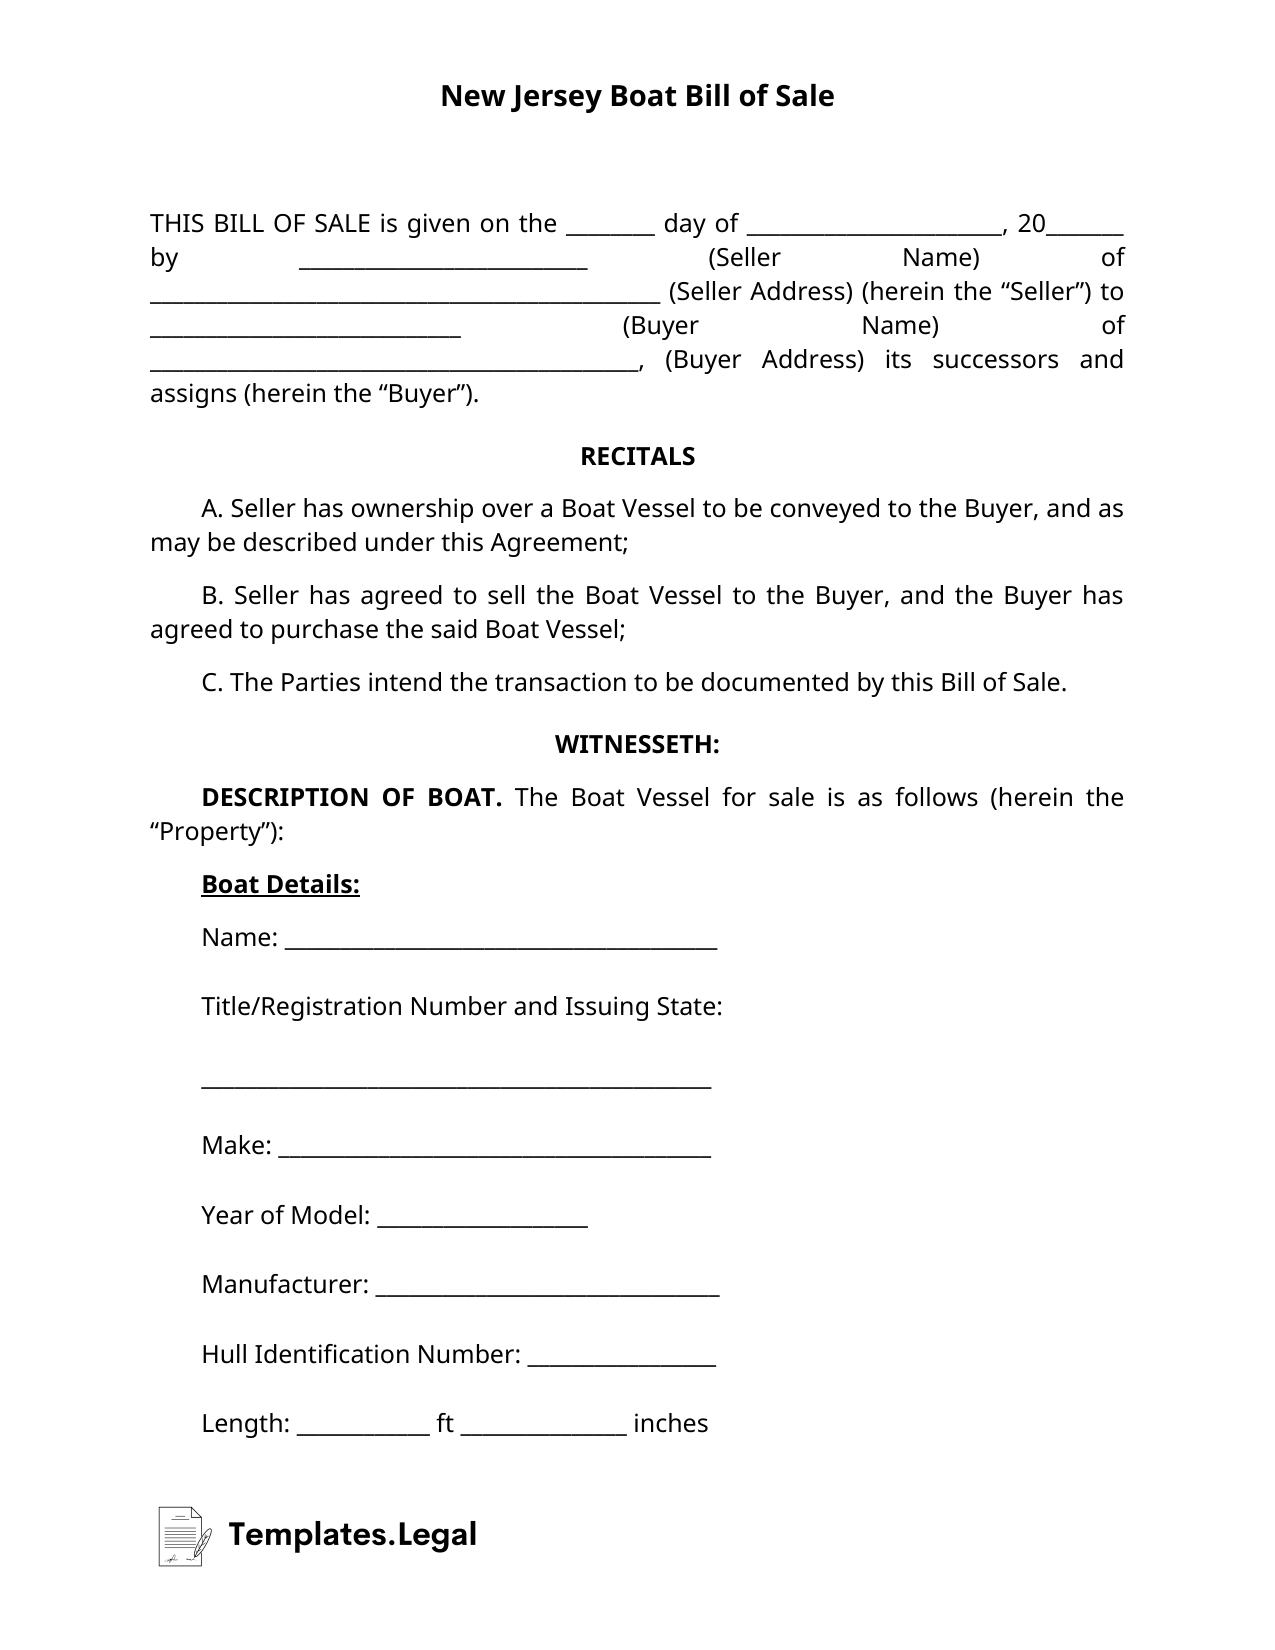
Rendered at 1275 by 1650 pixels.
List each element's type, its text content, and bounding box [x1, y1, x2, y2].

text RECITALS [150, 438, 1125, 472]
text B. Seller has agreed to sell the Boat Vessel to the Buyer, and the Buyer has agreed to purchase the said Boat Vessel; [150, 578, 1125, 646]
text WITNESSETH: [150, 727, 1125, 761]
text ______________________________________________ [150, 1058, 1125, 1092]
text Hull Identification Number: _________________ [150, 1336, 1125, 1370]
text THIS BILL OF SALE is given on the ________ day of _______________________, 20_______ by __________________________ (Seller Name) of ______________________________________________ (Seller Address) (herein the “Seller”) to ____________________________ (Buyer Name) of ____________________________________________, (Buyer Address) its successors and assigns (herein the “Buyer”). [150, 206, 1125, 410]
text Name: _______________________________________ [150, 919, 1125, 953]
text Year of Model: ___________________ [150, 1197, 1125, 1231]
text A. Seller has ownership over a Boat Vessel to be conveyed to the Buyer, and as may be described under this Agreement; [150, 491, 1125, 559]
text Length: ____________ ft _______________ inches [150, 1406, 1125, 1440]
text Make: _______________________________________ [150, 1128, 1125, 1162]
text Boat Details: [150, 867, 1125, 901]
text DESCRIPTION OF BOAT. The Boat Vessel for sale is as follows (herein the “Property”): [150, 780, 1125, 848]
text New Jersey Boat Bill of Sale [150, 75, 1125, 115]
text Title/Registration Number and Issuing State: [150, 989, 1125, 1023]
text Manufacturer: _______________________________ [150, 1267, 1125, 1301]
text C. The Parties intend the transaction to be documented by this Bill of Sale. [150, 665, 1125, 699]
